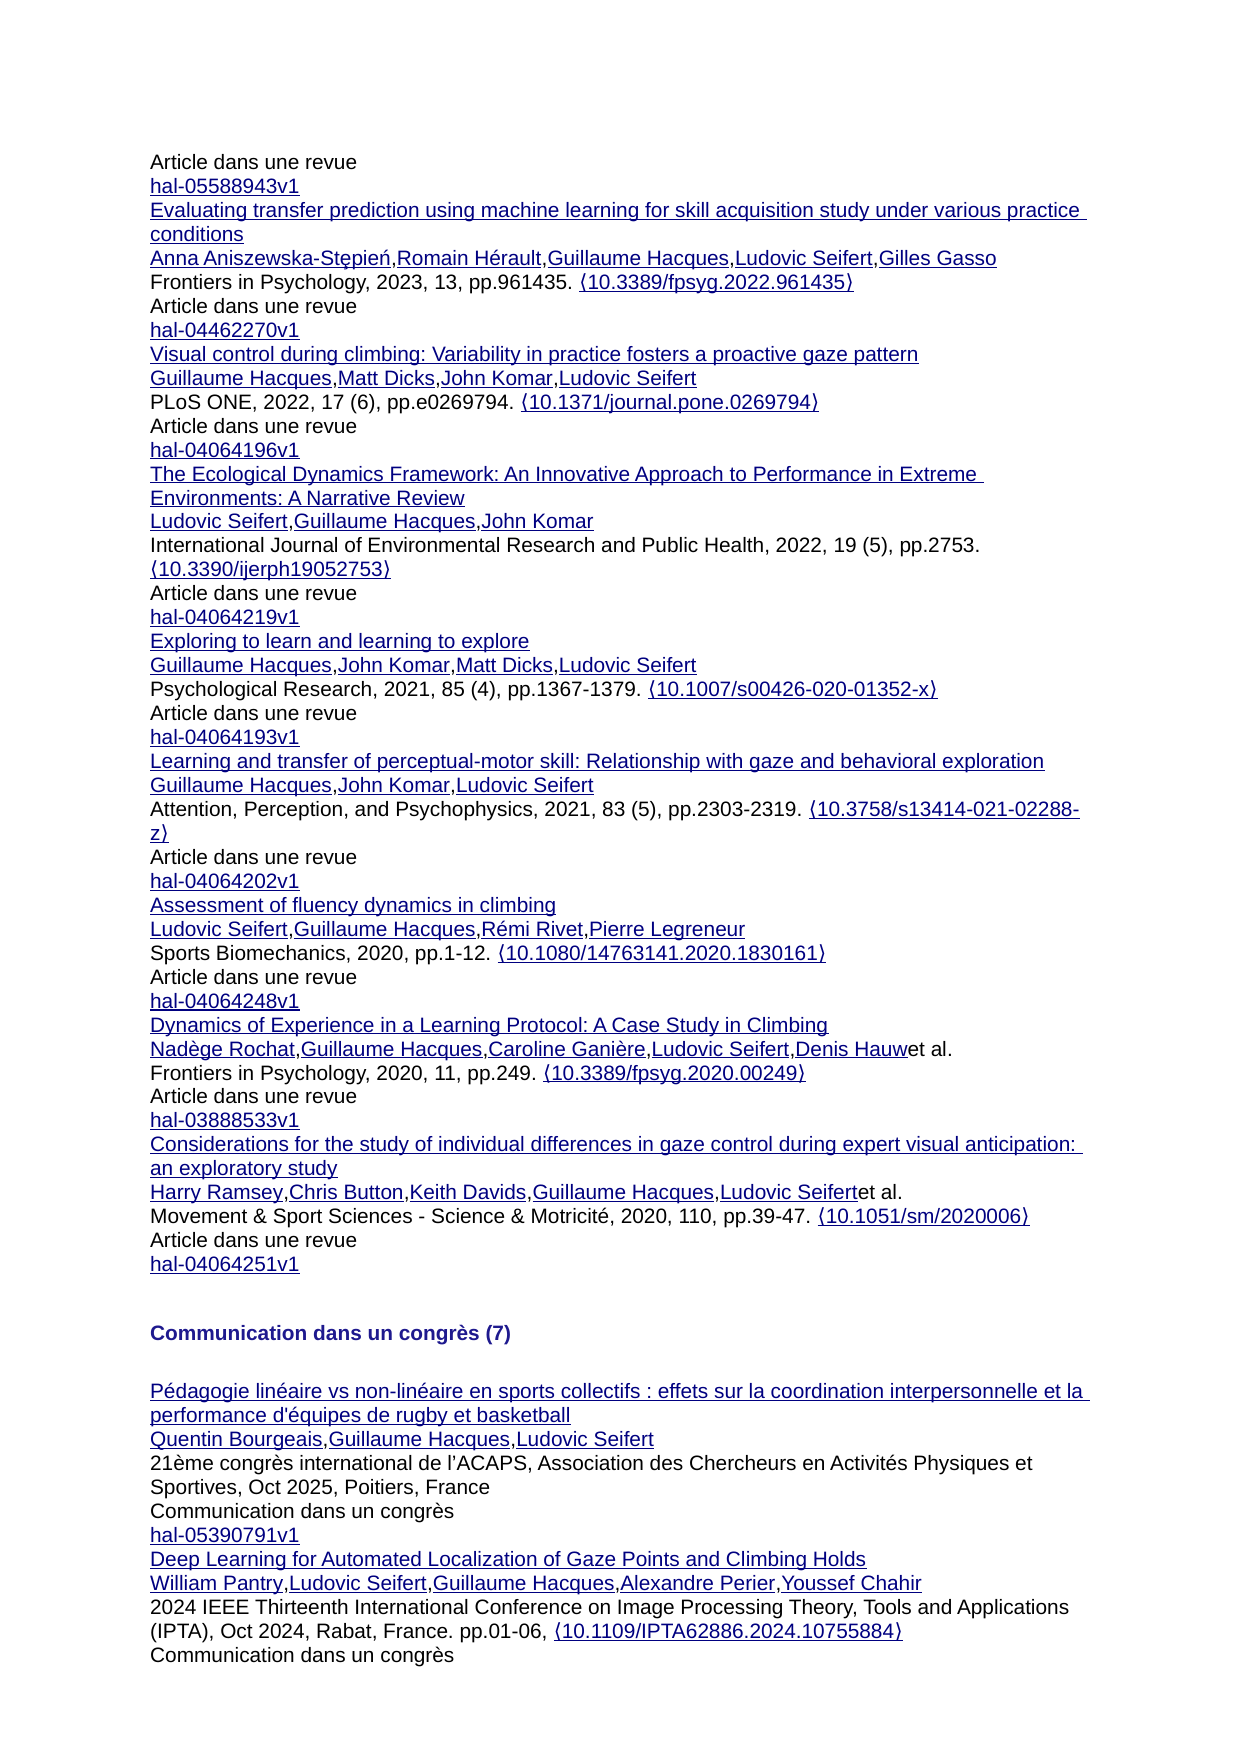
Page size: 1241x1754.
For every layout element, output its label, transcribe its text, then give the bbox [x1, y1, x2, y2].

table_cell Article dans une revue hal-05588943v1 [150, 150, 1090, 198]
table_cell Learning and transfer of perceptual-motor skill: Relationship with gaze and behavioral exploration Guillaume Hacques,John Komar,Ludovic Seifert Attention, Perception, and Psychophysics, 2021, 83 (5), pp.2303-2319. ⟨10.3758/s13414-021-02288-z⟩ Article dans une revue hal-04064202v1 [150, 749, 1090, 893]
table_header Pédagogie linéaire vs non-linéaire en sports collectifs : effets sur la coordination interpersonnelle et la [150, 1379, 1090, 1400]
subtitle Communication dans un congrès (7) [150, 1321, 1090, 1345]
table_cell Exploring to learn and learning to explore Guillaume Hacques,John Komar,Matt Dicks,Ludovic Seifert Psychological Research, 2021, 85 (4), pp.1367-1379. ⟨10.1007/s00426-020-01352-x⟩ Article dans une revue hal-04064193v1 [150, 629, 1090, 749]
table_cell The Ecological Dynamics Framework: An Innovative Approach to Performance in Extreme Environments: A Narrative Review Ludovic Seifert,Guillaume Hacques,John Komar International Journal of Environmental Research and Public Health, 2022, 19 (5), pp.2753. ⟨10.3390/ijerph19052753⟩ Article dans une revue hal-04064219v1 [150, 461, 1090, 629]
table_header performance d'équipes de rugby et basketball Quentin Bourgeais,Guillaume Hacques,Ludovic Seifert 21ème congrès international de l’ACAPS, Association des Chercheurs en Activités Physiques et Sportives, Oct 2025, Poitiers, France Communication dans un congrès hal-05390791v1 [150, 1401, 1090, 1547]
table_cell Assessment of fluency dynamics in climbing Ludovic Seifert,Guillaume Hacques,Rémi Rivet,Pierre Legreneur Sports Biomechanics, 2020, pp.1-12. ⟨10.1080/14763141.2020.1830161⟩ Article dans une revue hal-04064248v1 [150, 893, 1090, 1012]
table_cell Dynamics of Experience in a Learning Protocol: A Case Study in Climbing Nadège Rochat,Guillaume Hacques,Caroline Ganière,Ludovic Seifert,Denis Hauwet al. Frontiers in Psychology, 2020, 11, pp.249. ⟨10.3389/fpsyg.2020.00249⟩ Article dans une revue hal-03888533v1 [150, 1013, 1090, 1132]
table_cell Evaluating transfer prediction using machine learning for skill acquisition study under various practice conditions Anna Aniszewska-Stȩpień,Romain Hérault,Guillaume Hacques,Ludovic Seifert,Gilles Gasso Frontiers in Psychology, 2023, 13, pp.961435. ⟨10.3389/fpsyg.2022.961435⟩ Article dans une revue hal-04462270v1 [150, 198, 1090, 342]
table_cell Deep Learning for Automated Localization of Gaze Points and Climbing Holds William Pantry,Ludovic Seifert,Guillaume Hacques,Alexandre Perier,Youssef Chahir 2024 IEEE Thirteenth International Conference on Image Processing Theory, Tools and Applications (IPTA), Oct 2024, Rabat, France. pp.01-06, ⟨10.1109/IPTA62886.2024.10755884⟩ Communication dans un congrès [150, 1547, 1090, 1667]
table_cell Visual control during climbing: Variability in practice fosters a proactive gaze pattern Guillaume Hacques,Matt Dicks,John Komar,Ludovic Seifert PLoS ONE, 2022, 17 (6), pp.e0269794. ⟨10.1371/journal.pone.0269794⟩ Article dans une revue hal-04064196v1 [150, 342, 1090, 461]
table_cell Considerations for the study of individual differences in gaze control during expert visual anticipation: an exploratory study Harry Ramsey,Chris Button,Keith Davids,Guillaume Hacques,Ludovic Seifertet al. Movement & Sport Sciences - Science & Motricité, 2020, 110, pp.39-47. ⟨10.1051/sm/2020006⟩ Article dans une revue hal-04064251v1 [150, 1132, 1090, 1276]
